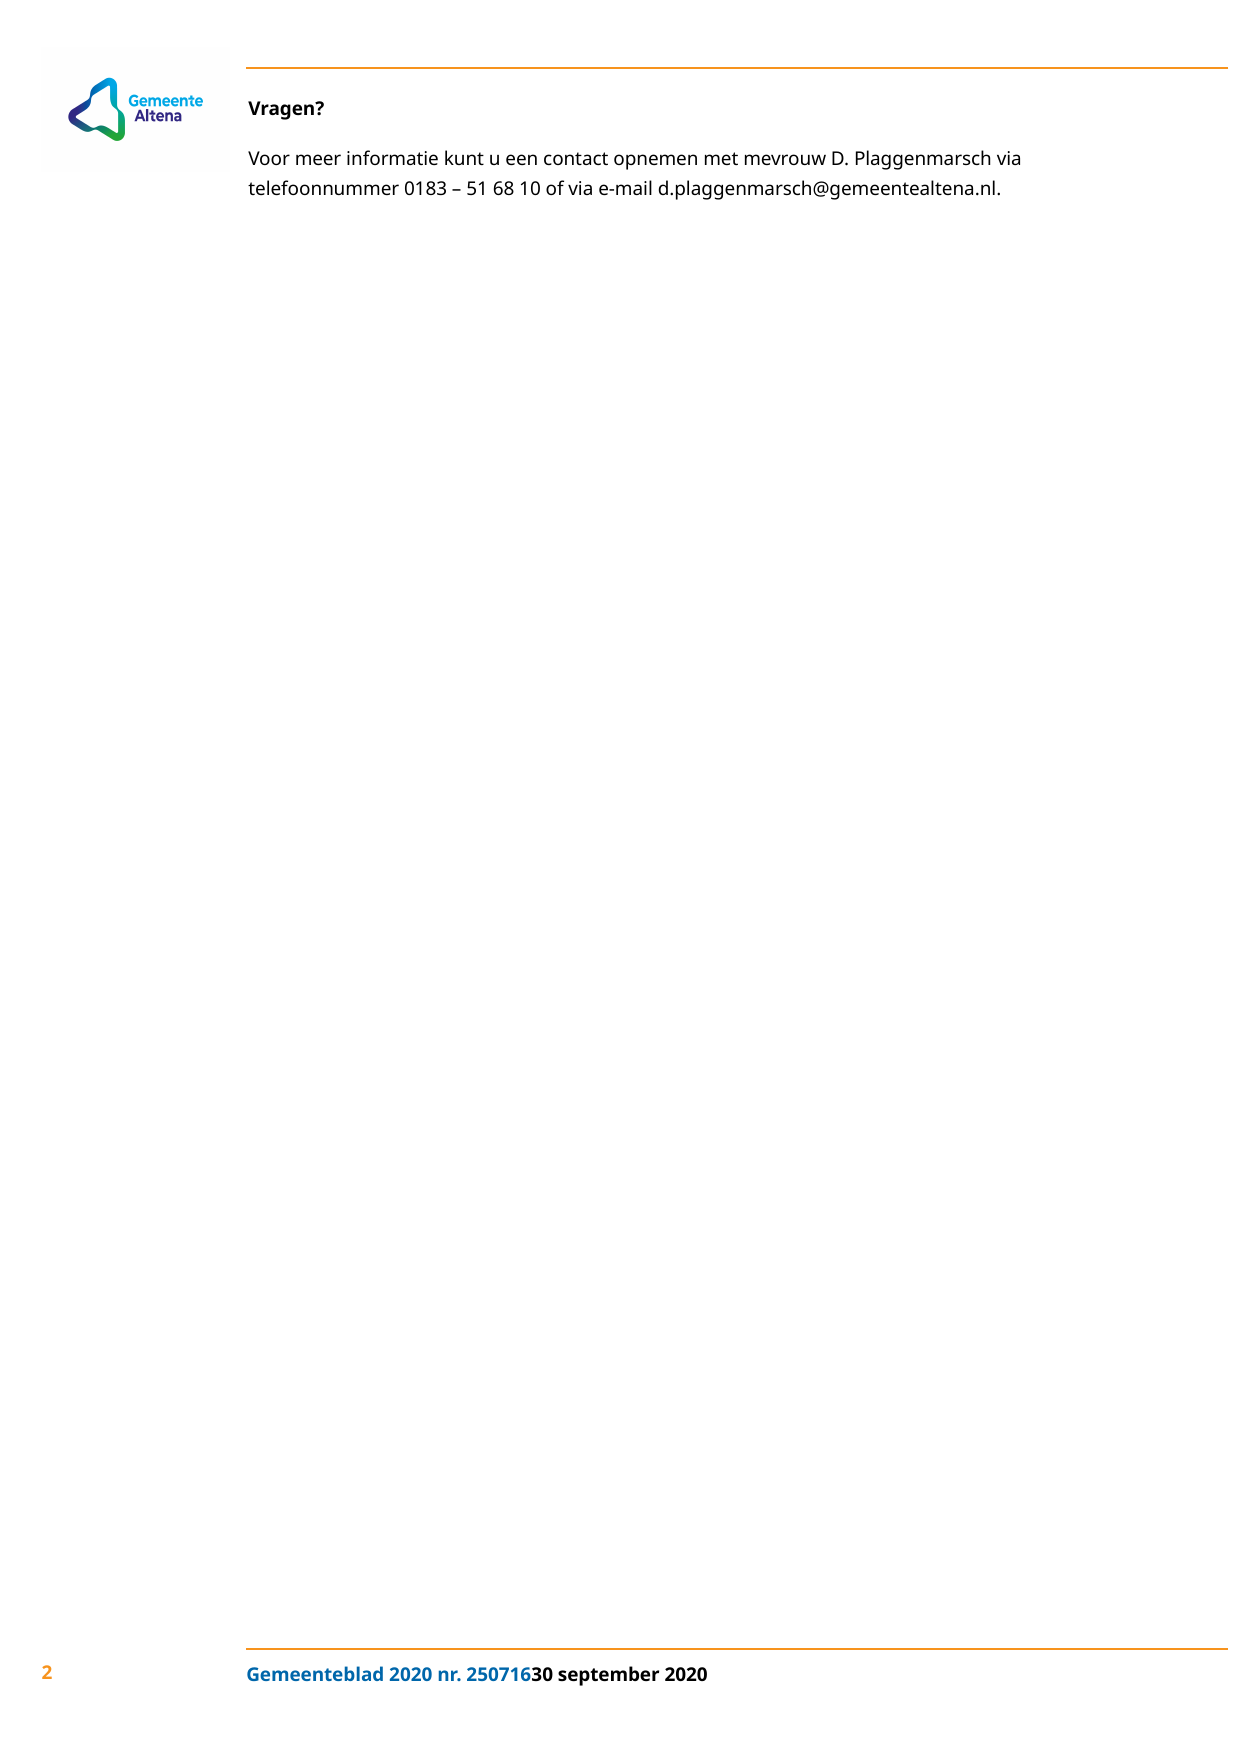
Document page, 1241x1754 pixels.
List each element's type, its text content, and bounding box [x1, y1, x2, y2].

picture [41, 47, 231, 172]
text Voor meer informatie kunt u een contact opnemen met mevrouw D. Plaggenmarsch via telefoonnummer 0183 – 51 68 10 of via e-mail d.plaggenmarsch@gemeentealtena.nl. [248, 145, 1152, 201]
text Vragen? [248, 95, 1152, 121]
